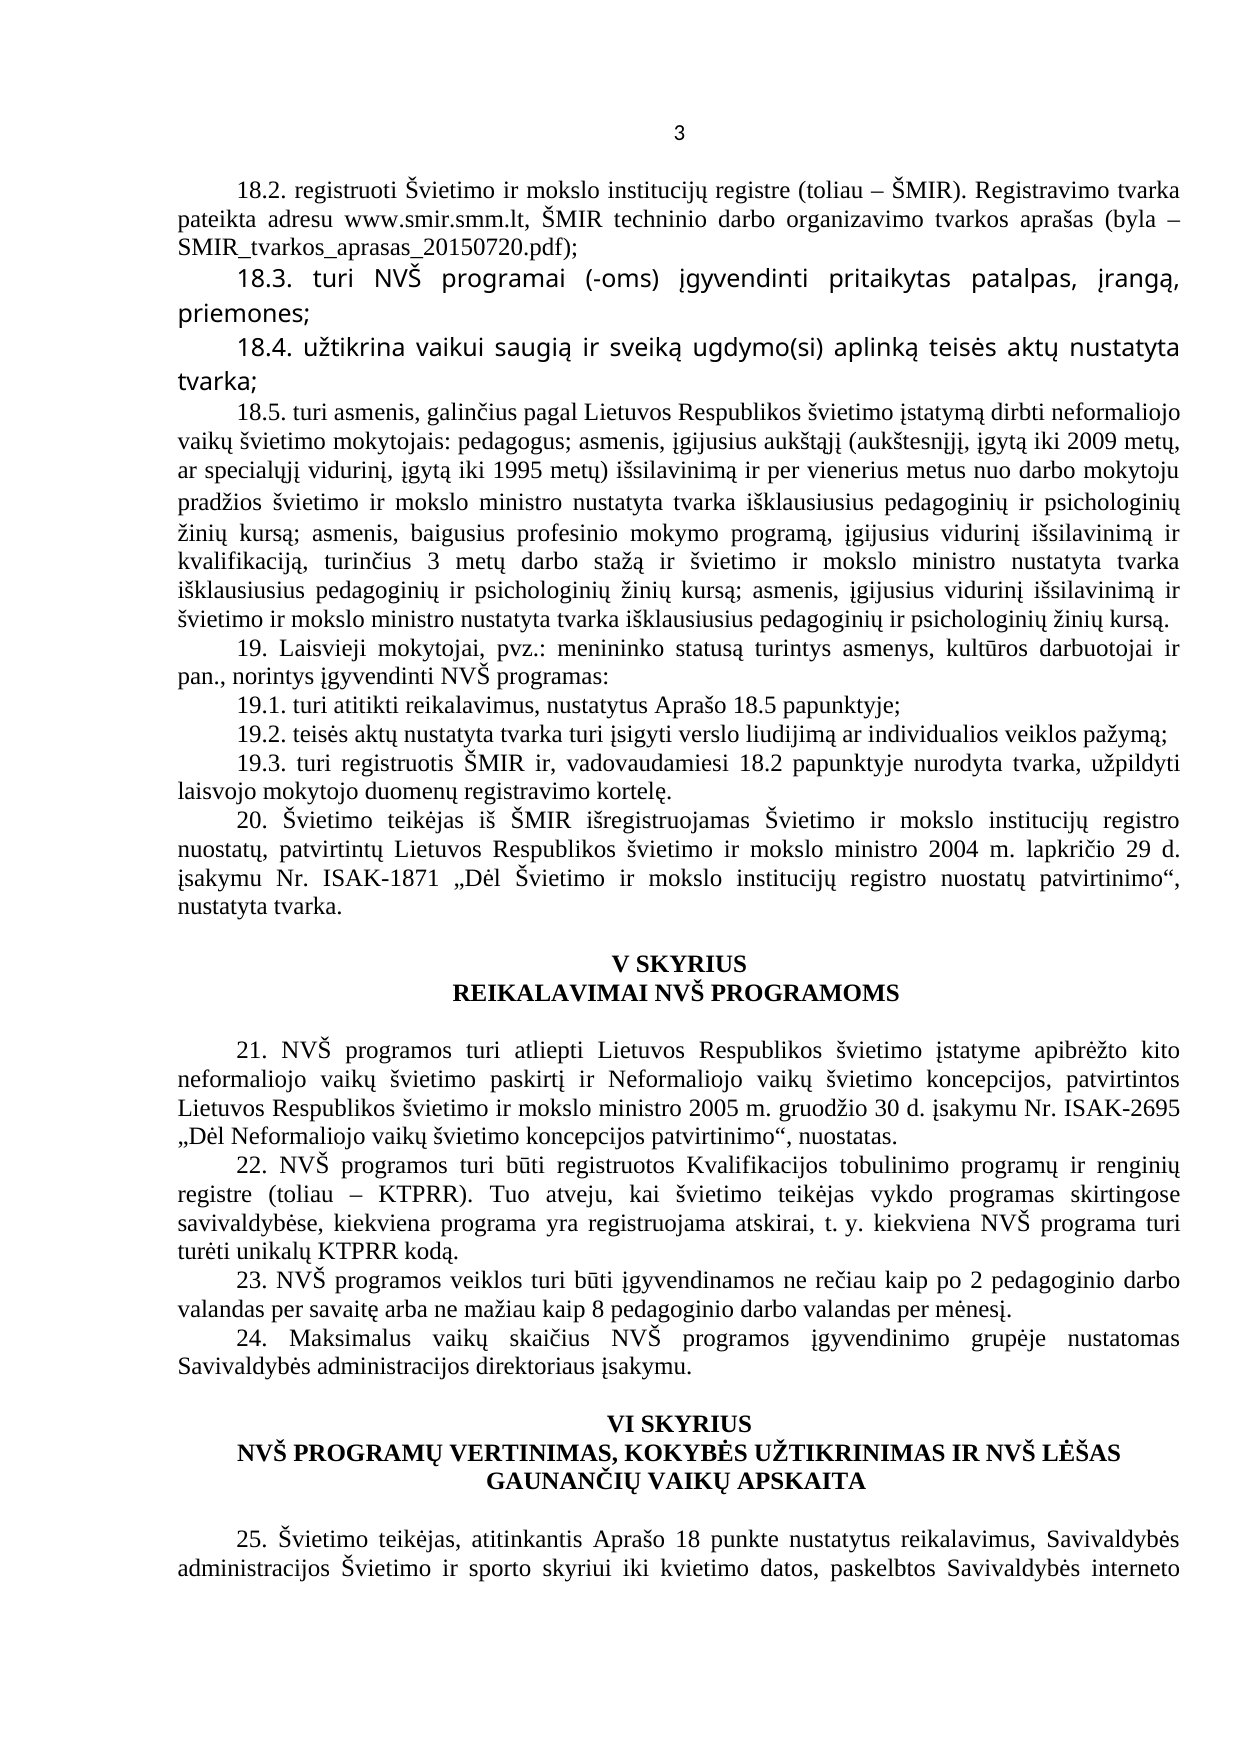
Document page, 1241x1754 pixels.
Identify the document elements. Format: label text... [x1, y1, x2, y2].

text VI SKYRIUS [177, 1409, 1181, 1438]
text REIKALAVIMAI NVŠ PROGRAMOMS [177, 978, 1181, 1006]
text V SKYRIUS [177, 949, 1181, 978]
text 19.3. turi registruotis ŠMIR ir, vadovaudamiesi 18.2 papunktyje nurodyta tvarka, užpildyti laisvojo mokytojo duomenų registravimo kortelę. [177, 748, 1181, 805]
text 25. Švietimo teikėjas, atitinkantis Aprašo 18 punkte nustatytus reikalavimus, Savivaldybės administracijos Švietimo ir sporto skyriui iki kvietimo datos, paskelbtos Savivaldybės interneto [177, 1524, 1181, 1581]
text 19.1. turi atitikti reikalavimus, nustatytus Aprašo 18.5 papunktyje; [177, 690, 1181, 719]
text 21. NVŠ programos turi atliepti Lietuvos Respublikos švietimo įstatyme apibrėžto kito neformaliojo vaikų švietimo paskirtį ir Neformaliojo vaikų švietimo koncepcijos, patvirtintos Lietuvos Respublikos švietimo ir mokslo ministro 2005 m. gruodžio 30 d. įsakymu Nr. ISAK-2695 „Dėl Neformaliojo vaikų švietimo koncepcijos patvirtinimo“, nuostatas. [177, 1035, 1181, 1150]
text 18.2. registruoti Švietimo ir mokslo institucijų registre (toliau – ŠMIR). Registravimo tvarka pateikta adresu www.smir.smm.lt, ŠMIR techninio darbo organizavimo tvarkos aprašas (byla – SMIR_tvarkos_aprasas_20150720.pdf); [177, 175, 1181, 261]
text 23. NVŠ programos veiklos turi būti įgyvendinamos ne rečiau kaip po 2 pedagoginio darbo valandas per savaitę arba ne mažiau kaip 8 pedagoginio darbo valandas per mėnesį. [177, 1265, 1181, 1323]
text 20. Švietimo teikėjas iš ŠMIR išregistruojamas Švietimo ir mokslo institucijų registro nuostatų, patvirtintų Lietuvos Respublikos švietimo ir mokslo ministro 2004 m. lapkričio 29 d. įsakymu Nr. ISAK-1871 „Dėl Švietimo ir mokslo institucijų registro nuostatų patvirtinimo“, nustatyta tvarka. [177, 805, 1181, 920]
text 22. NVŠ programos turi būti registruotos Kvalifikacijos tobulinimo programų ir renginių registre (toliau – KTPRR). Tuo atveju, kai švietimo teikėjas vykdo programas skirtingose savivaldybėse, kiekviena programa yra registruojama atskirai, t. y. kiekviena NVŠ programa turi turėti unikalų KTPRR kodą. [177, 1150, 1181, 1265]
text 19. Laisvieji mokytojai, pvz.: menininko statusą turintys asmenys, kultūros darbuotojai ir pan., norintys įgyvendinti NVŠ programas: [177, 633, 1181, 690]
text 18.5. turi asmenis, galinčius pagal Lietuvos Respublikos švietimo įstatymą dirbti neformaliojo vaikų švietimo mokytojais: pedagogus; asmenis, įgijusius aukštąjį (aukštesnįjį, įgytą iki 2009 metų, ar specialųjį vidurinį, įgytą iki 1995 metų) išsilavinimą ir per vienerius metus nuo darbo mokytoju pradžios švietimo ir mokslo ministro nustatyta tvarka išklausiusius pedagoginių ir psichologinių žinių kursą; asmenis, baigusius profesinio mokymo programą, įgijusius vidurinį išsilavinimą ir kvalifikaciją, turinčius 3 metų darbo stažą ir švietimo ir mokslo ministro nustatyta tvarka išklausiusius pedagoginių ir psichologinių žinių kursą; asmenis, įgijusius vidurinį išsilavinimą ir švietimo ir mokslo ministro nustatyta tvarka išklausiusius pedagoginių ir psichologinių žinių kursą. [177, 397, 1181, 633]
text 24. Maksimalus vaikų skaičius NVŠ programos įgyvendinimo grupėje nustatomas Savivaldybės administracijos direktoriaus įsakymu. [177, 1323, 1181, 1380]
text NVŠ PROGRAMŲ VERTINIMAS, KOKYBĖS UŽTIKRINIMAS IR NVŠ LĖŠAS GAUNANČIŲ VAIKŲ APSKAITA [177, 1438, 1181, 1495]
text 19.2. teisės aktų nustatyta tvarka turi įsigyti verslo liudijimą ar individualios veiklos pažymą; [177, 719, 1181, 748]
text 18.4. užtikrina vaikui saugią ir sveiką ugdymo(si) aplinką teisės aktų nustatyta tvarka; [177, 329, 1181, 397]
text 18.3. turi NVŠ programai (-oms) įgyvendinti pritaikytas patalpas, įrangą, priemones; [177, 261, 1181, 329]
